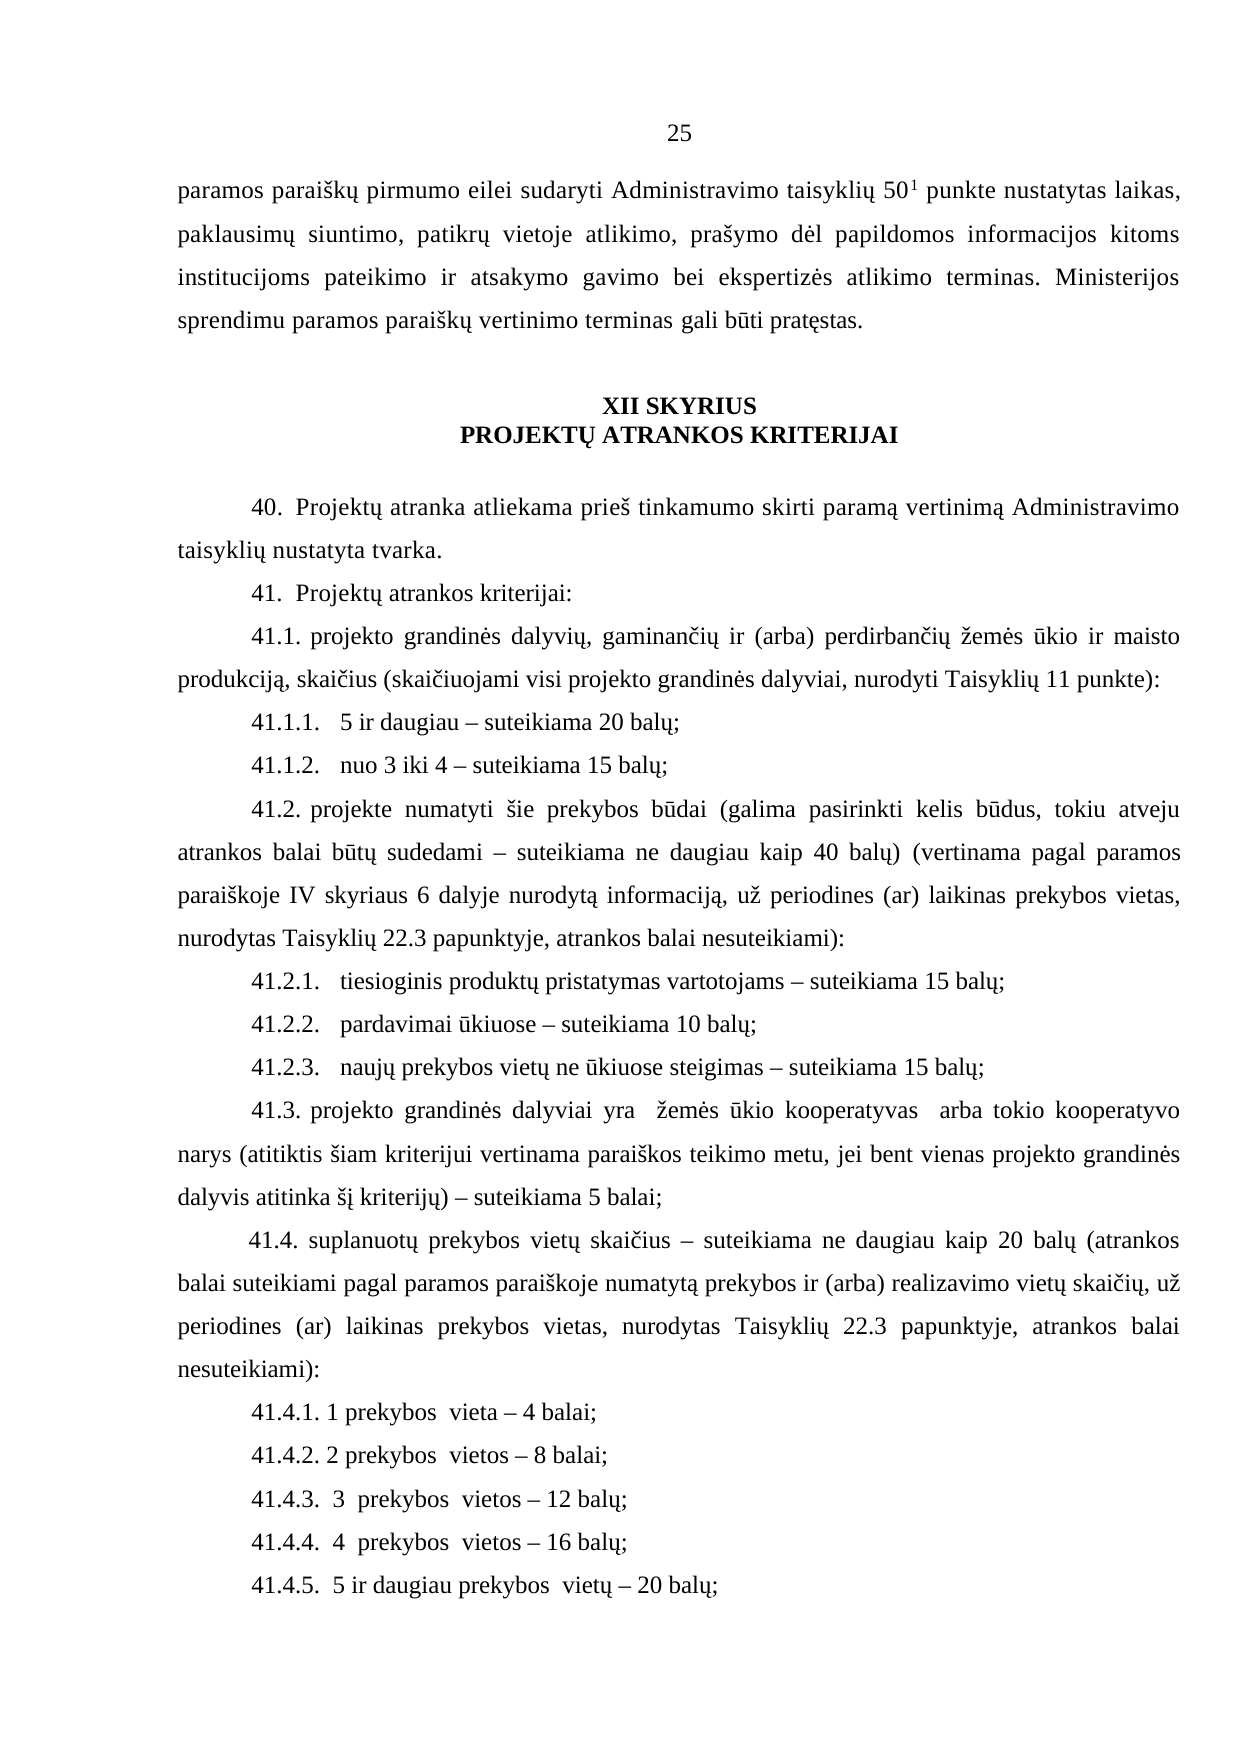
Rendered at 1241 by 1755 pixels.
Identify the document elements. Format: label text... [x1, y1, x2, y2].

text 41.2.1. tiesioginis produktų pristatymas vartotojams – suteikiama 15 balų; [177, 966, 1181, 995]
text 41.2.2. pardavimai ūkiuose – suteikiama 10 balų; [177, 1009, 1181, 1038]
text 41.4.1. 1 prekybos vieta – 4 balai; [251, 1397, 1181, 1426]
text XII SKYRIUS [177, 391, 1181, 420]
text 41. Projektų atrankos kriterijai: [177, 578, 1181, 607]
text paramos paraiškų pirmumo eilei sudaryti Administravimo taisyklių 501 punkte nustatytas laikas, paklausimų siuntimo, patikrų vietoje atlikimo, prašymo dėl papildomos informacijos kitoms institucijoms pateikimo ir atsakymo gavimo bei ekspertizės atlikimo terminas. Ministerijos sprendimu paramos paraiškų vertinimo terminas gali būti pratęstas. [177, 176, 1181, 334]
text 41.1. projekto grandinės dalyvių, gaminančių ir (arba) perdirbančių žemės ūkio ir maisto produkciją, skaičius (skaičiuojami visi projekto grandinės dalyviai, nurodyti Taisyklių 11 punkte): [177, 621, 1181, 693]
text 41.2. projekte numatyti šie prekybos būdai (galima pasirinkti kelis būdus, tokiu atveju atrankos balai būtų sudedami – suteikiama ne daugiau kaip 40 balų) (vertinama pagal paramos paraiškoje IV skyriaus 6 dalyje nurodytą informaciją, už periodines (ar) laikinas prekybos vietas, nurodytas Taisyklių 22.3 papunktyje, atrankos balai nesuteikiami): [177, 794, 1181, 952]
text 41.4.4. 4 prekybos vietos – 16 balų; [251, 1527, 1181, 1556]
text 41.2.3. naujų prekybos vietų ne ūkiuose steigimas – suteikiama 15 balų; [177, 1052, 1181, 1081]
text 41.4.3. 3 prekybos vietos – 12 balų; [251, 1484, 1181, 1512]
text 40. Projektų atranka atliekama prieš tinkamumo skirti paramą vertinimą Administravimo taisyklių nustatyta tvarka. [177, 492, 1181, 564]
text 41.4.5. 5 ir daugiau prekybos vietų – 20 balų; [251, 1570, 1181, 1599]
text 41.1.1. 5 ir daugiau – suteikiama 20 balų; [177, 707, 1181, 736]
text PROJEKTŲ ATRANKOS KRITERIJAI [177, 420, 1181, 449]
text 41.1.2. nuo 3 iki 4 – suteikiama 15 balų; [177, 751, 1181, 779]
text 41.4. suplanuotų prekybos vietų skaičius – suteikiama ne daugiau kaip 20 balų (atrankos balai suteikiami pagal paramos paraiškoje numatytą prekybos ir (arba) realizavimo vietų skaičių, už periodines (ar) laikinas prekybos vietas, nurodytas Taisyklių 22.3 papunktyje, atrankos balai nesuteikiami): [177, 1225, 1181, 1383]
text 41.4.2. 2 prekybos vietos – 8 balai; [251, 1441, 1181, 1469]
text 41.3. projekto grandinės dalyviai yra žemės ūkio kooperatyvas arba tokio kooperatyvo narys (atitiktis šiam kriterijui vertinama paraiškos teikimo metu, jei bent vienas projekto grandinės dalyvis atitinka šį kriterijų) – suteikiama 5 balai; [177, 1096, 1181, 1211]
